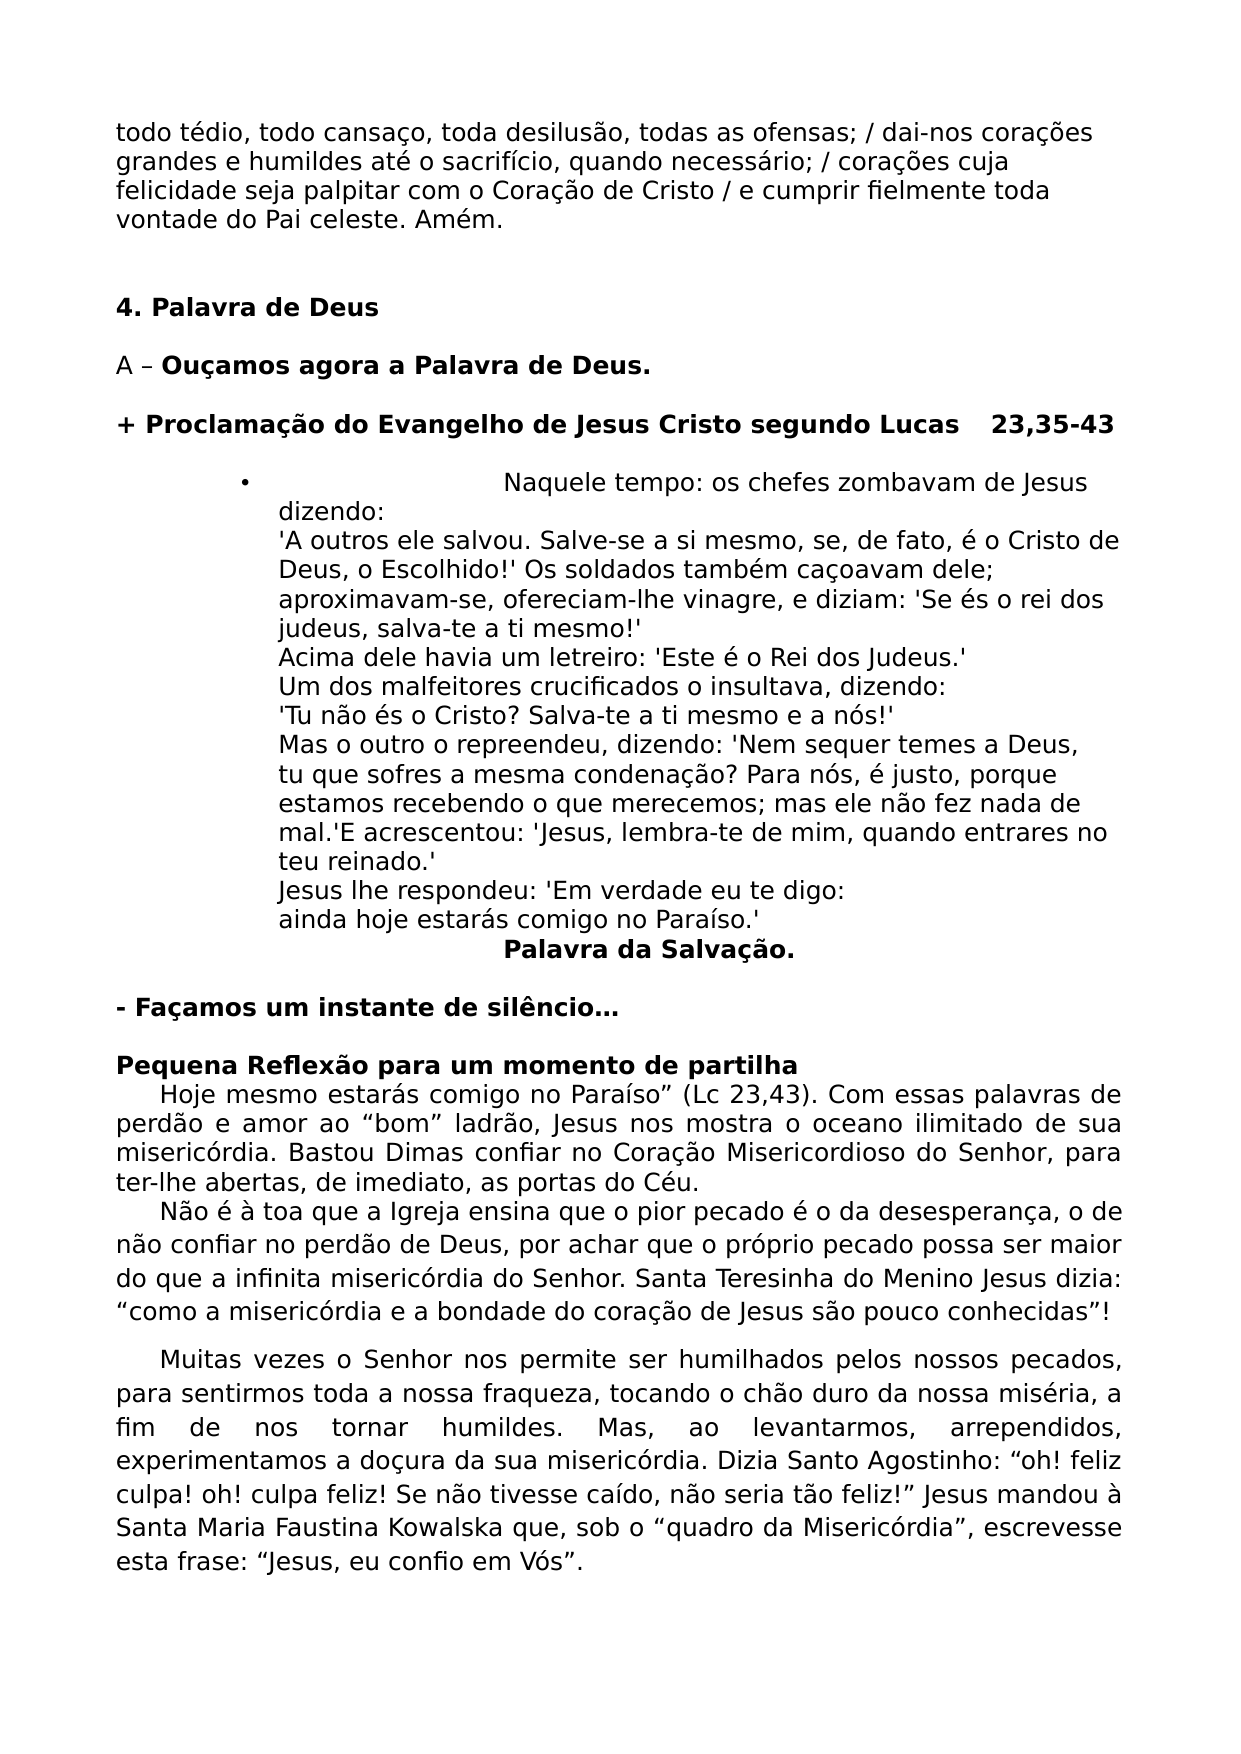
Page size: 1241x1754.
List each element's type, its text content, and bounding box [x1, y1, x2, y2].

text Hoje mesmo estarás comigo no Paraíso” (Lc 23,43). Com essas palavras de perdão e amor ao “bom” ladrão, Jesus nos mostra o oceano ilimitado de sua misericórdia. Bastou Dimas confiar no Coração Misericordioso do Senhor, para ter-lhe abertas, de imediato, as portas do Céu. [116, 1080, 1123, 1197]
subtitle 4. Palavra de Deus [116, 293, 1123, 322]
text + Proclamação do Evangelho de Jesus Cristo segundo Lucas 23,35-43 [116, 410, 1123, 439]
text A – Ouçamos agora a Palavra de Deus. [116, 351, 1123, 381]
text - Façamos um instante de silêncio… [116, 993, 1123, 1022]
text Não é à toa que a Igreja ensina que o pior pecado é o da desesperança, o de não confiar no perdão de Deus, por achar que o próprio pecado possa ser maior do que a infinita misericórdia do Senhor. Santa Teresinha do Menino Jesus dizia: “como a misericórdia e a bondade do coração de Jesus são pouco conhecidas”! [116, 1197, 1123, 1327]
text Muitas vezes o Senhor nos permite ser humilhados pelos nossos pecados, para sentirmos toda a nossa fraqueza, tocando o chão duro da nossa miséria, a fim de nos tornar humildes. Mas, ao levantarmos, arrependidos, experimentamos a doçura da sua misericórdia. Dizia Santo Agostinho: “oh! feliz culpa! oh! culpa feliz! Se não tivesse caído, não seria tão feliz!” Jesus mandou à Santa Maria Faustina Kowalska que, sob o “quadro da Misericórdia”, escrevesse esta frase: “Jesus, eu confio em Vós”. [116, 1346, 1123, 1576]
text Pequena Reflexão para um momento de partilha [116, 1051, 1123, 1080]
list Naquele tempo: os chefes zombavam de Jesus dizendo: 'A outros ele salvou. Salve-se a si mesmo, se, de fato, é o Cristo de Deus, o Escolhido!' Os soldados também caçoavam dele; aproximavam-se, ofereciam-lhe vinagre, e diziam: 'Se és o rei dos judeus, salva-te a ti mesmo!' Acima dele havia um letreiro: 'Este é o Rei dos Judeus.' Um dos malfeitores crucificados o insultava, dizendo: 'Tu não és o Cristo? Salva-te a ti mesmo e a nós!' Mas o outro o repreendeu, dizendo: 'Nem sequer temes a Deus, tu que sofres a mesma condenação? Para nós, é justo, porque estamos recebendo o que merecemos; mas ele não fez nada de mal.'E acrescentou: ' Jesus, lembra-te de mim, quando entrares no teu reinado.' Jesus lhe respondeu: 'Em verdade eu te digo: ainda hoje estarás comigo no Paraíso.' Palavra da Salvação. [241, 468, 1123, 964]
text todo tédio, todo cansaço, toda desilusão, todas as ofensas; / dai-nos corações grandes e humildes até o sacrifício, quando necessário; / corações cuja felicidade seja palpitar com o Coração de Cristo / e cumprir fielmente toda vontade do Pai celeste. Amém. [116, 118, 1123, 235]
